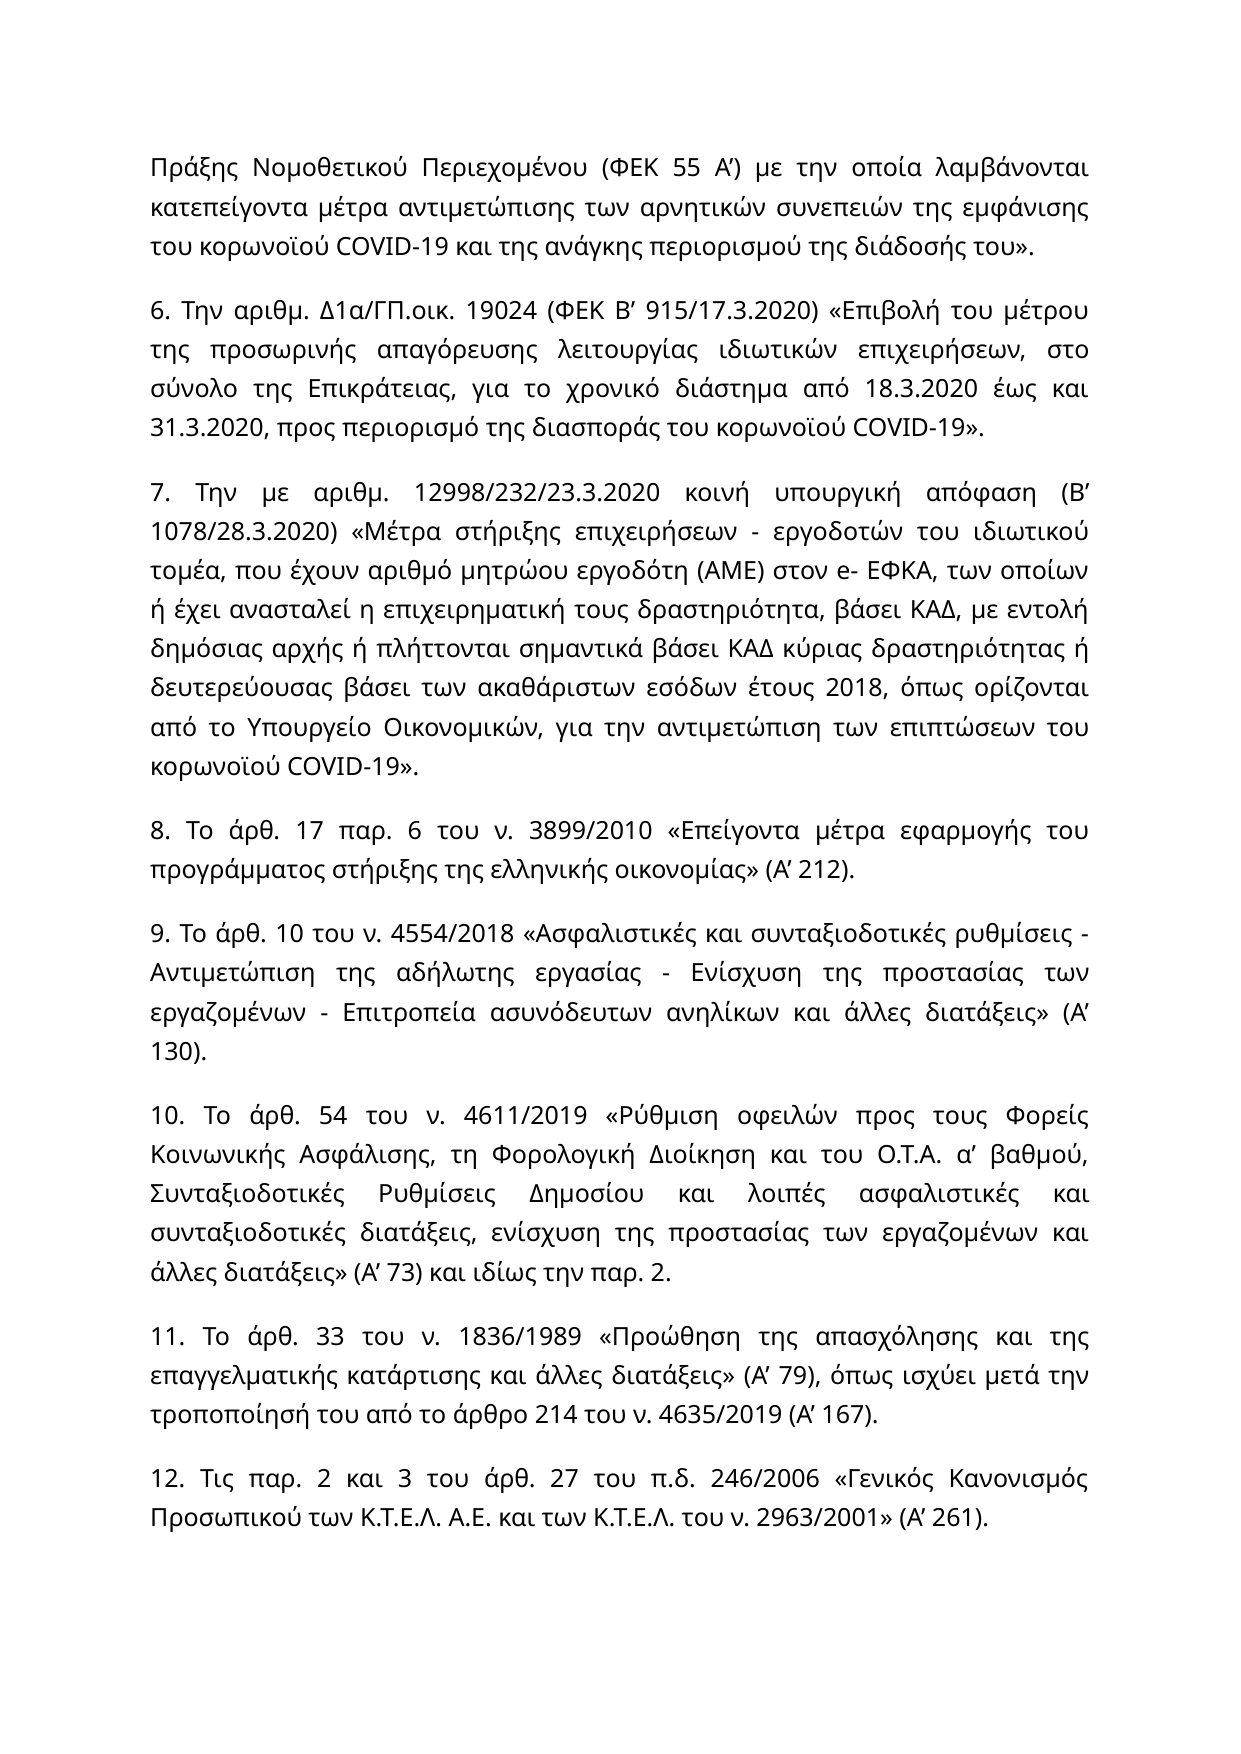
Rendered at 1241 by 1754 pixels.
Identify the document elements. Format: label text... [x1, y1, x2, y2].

text Πράξης Νομοθετικού Περιεχομένου (ΦΕΚ 55 Α’) με την οποία λαμβάνονται κατεπείγοντα μέτρα αντιμετώπισης των αρνητικών συνεπειών της εμφάνισης του κορωνοϊού COVID-19 και της ανάγκης περιορισμού της διάδοσής του». [150, 150, 1090, 262]
text 12. Τις παρ. 2 και 3 του άρθ. 27 του π.δ. 246/2006 «Γενικός Κανονισμός Προσωπικού των Κ.Τ.Ε.Λ. Α.Ε. και των Κ.Τ.Ε.Λ. του ν. 2963/2001» (Α’ 261). [150, 1461, 1090, 1534]
text 8. Το άρθ. 17 παρ. 6 του ν. 3899/2010 «Επείγοντα μέτρα εφαρμογής του προγράμματος στήριξης της ελληνικής οικονομίας» (Α’ 212). [150, 812, 1090, 886]
text 10. Το άρθ. 54 του ν. 4611/2019 «Ρύθμιση οφειλών προς τους Φορείς Κοινωνικής Ασφάλισης, τη Φορολογική Διοίκηση και του Ο.Τ.Α. α’ βαθμού, Συνταξιοδοτικές Ρυθμίσεις Δημοσίου και λοιπές ασφαλιστικές και συνταξιοδοτικές διατάξεις, ενίσχυση της προστασίας των εργαζομένων και άλλες διατάξεις» (Α’ 73) και ιδίως την παρ. 2. [150, 1097, 1090, 1288]
text 7. Την με αριθμ. 12998/232/23.3.2020 κοινή υπουργική απόφαση (Β’ 1078/28.3.2020) «Μέτρα στήριξης επιχειρήσεων - εργοδοτών του ιδιωτικού τομέα, που έχουν αριθμό μητρώου εργοδότη (ΑΜΕ) στον e- ΕΦΚΑ, των οποίων ή έχει ανασταλεί η επιχειρηματική τους δραστηριότητα, βάσει ΚΑΔ, με εντολή δημόσιας αρχής ή πλήττονται σημαντικά βάσει ΚΑΔ κύριας δραστηριότητας ή δευτερεύουσας βάσει των ακαθάριστων εσόδων έτους 2018, όπως ορίζονται από το Υπουργείο Οικονομικών, για την αντιμετώπιση των επιπτώσεων του κορωνοϊού COVID-19». [150, 474, 1090, 782]
text 11. Το άρθ. 33 του ν. 1836/1989 «Προώθηση της απασχόλησης και της επαγγελματικής κατάρτισης και άλλες διατάξεις» (Α’ 79), όπως ισχύει μετά την τροποποίησή του από το άρθρο 214 του ν. 4635/2019 (Α’ 167). [150, 1318, 1090, 1431]
text 6. Την αριθμ. Δ1α/ΓΠ.οικ. 19024 (ΦΕΚ Β’ 915/17.3.2020) «Επιβολή του μέτρου της προσωρινής απαγόρευσης λειτουργίας ιδιωτικών επιχειρήσεων, στο σύνολο της Επικράτειας, για το χρονικό διάστημα από 18.3.2020 έως και 31.3.2020, προς περιορισμό της διασποράς του κορωνοϊού COVID-19». [150, 292, 1090, 444]
text 9. Το άρθ. 10 του ν. 4554/2018 «Ασφαλιστικές και συνταξιοδοτικές ρυθμίσεις - Αντιμετώπιση της αδήλωτης εργασίας - Ενίσχυση της προστασίας των εργαζομένων - Επιτροπεία ασυνόδευτων ανηλίκων και άλλες διατάξεις» (Α’ 130). [150, 916, 1090, 1067]
